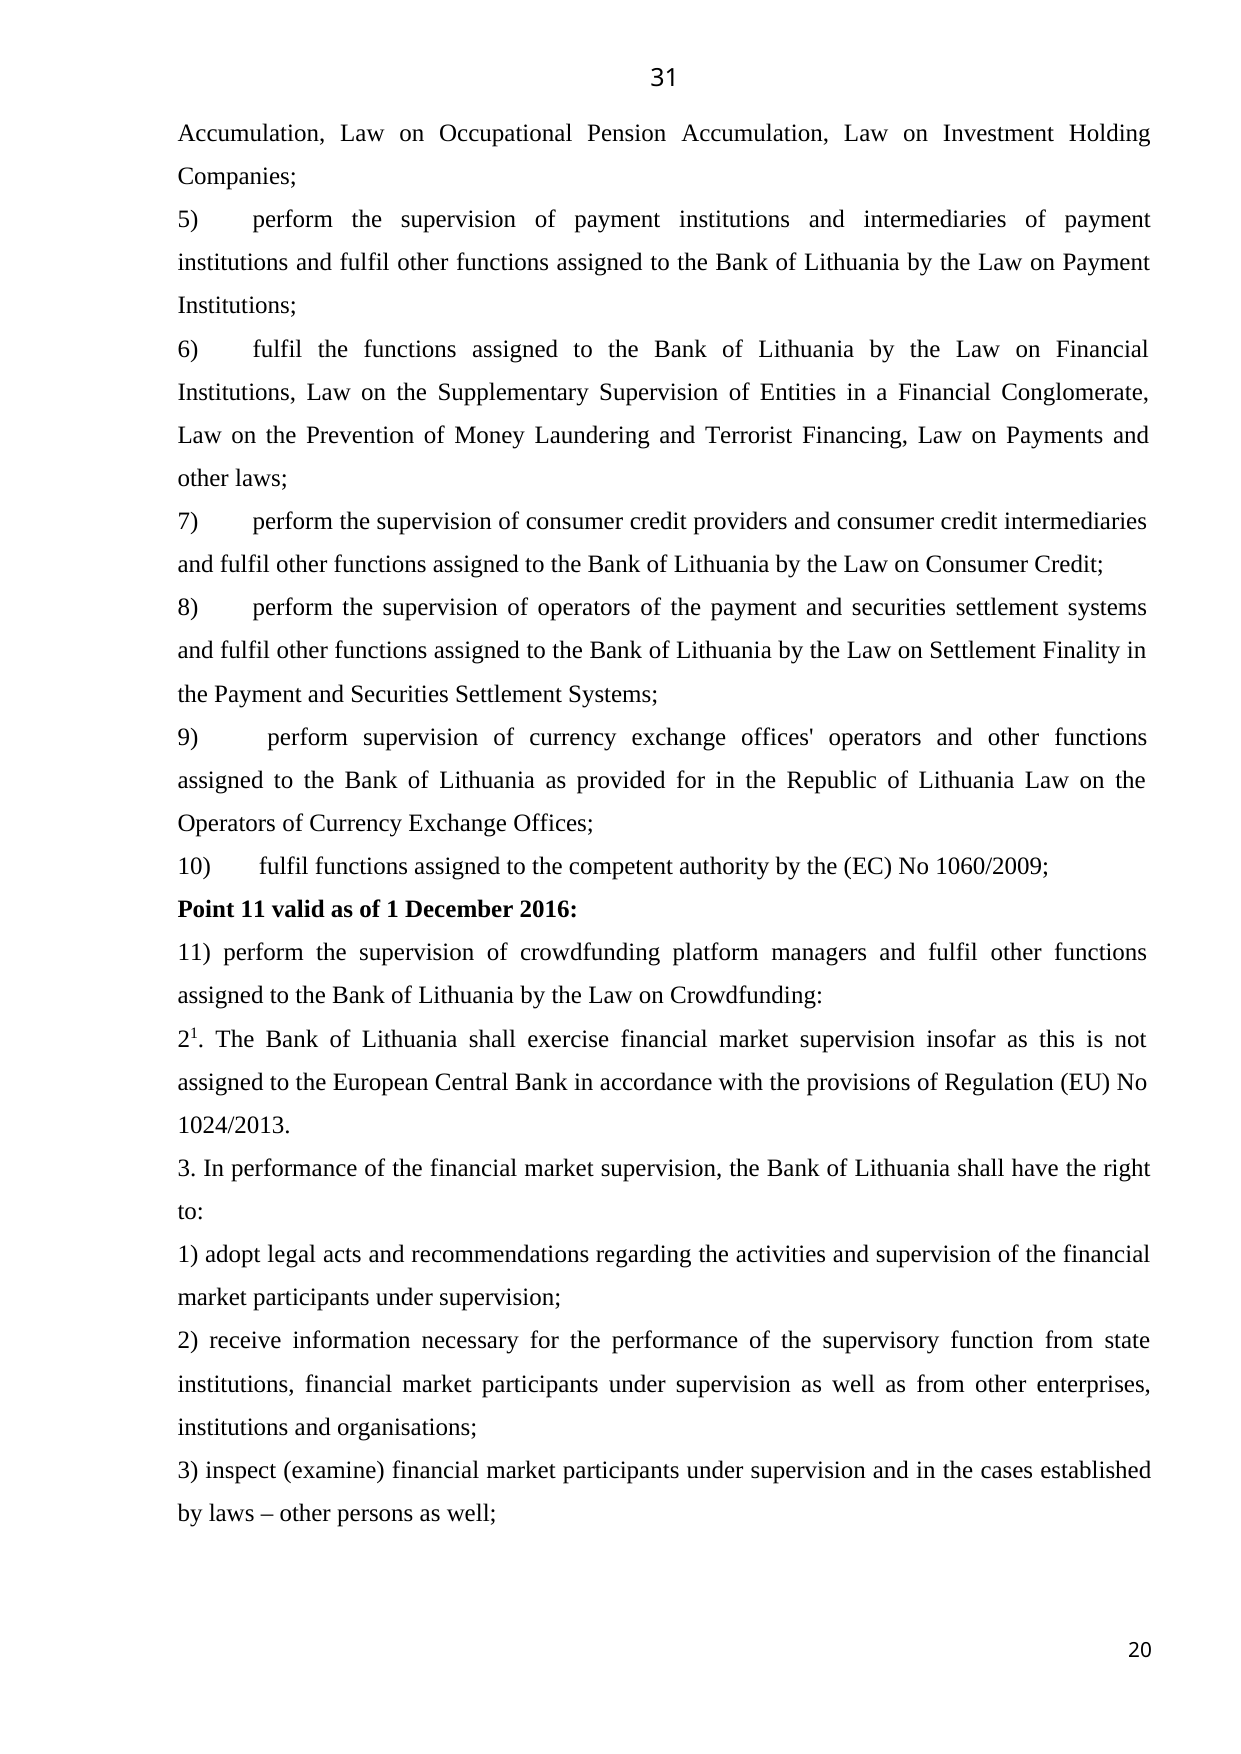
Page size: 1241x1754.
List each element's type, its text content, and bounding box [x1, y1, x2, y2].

text 8) perform the supervision of operators of the payment and securities settlement systems and fulfil other functions assigned to the Bank of Lithuania by the Law on Settlement Finality in the Payment and Securities Settlement Systems; [177, 592, 1148, 707]
text 3) inspect (examine) financial market participants under supervision and in the cases established by laws – other persons as well; [177, 1455, 1152, 1527]
text 2) receive information necessary for the performance of the supervisory function from state institutions, financial market participants under supervision as well as from other enterprises, institutions and organisations; [177, 1326, 1152, 1441]
text 10) fulfil functions assigned to the competent authority by the (EC) No 1060/2009; [177, 851, 1148, 880]
text 21. The Bank of Lithuania shall exercise financial market supervision insofar as this is not assigned to the European Central Bank in accordance with the provisions of Regulation (EU) No 1024/2013. [177, 1024, 1148, 1139]
text Point 11 valid as of 1 December 2016: [177, 894, 1148, 923]
text 6) fulfil the functions assigned to the Bank of Lithuania by the Law on Financial Institutions, Law on the Supplementary Supervision of Entities in a Financial Conglomerate, Law on the Prevention of Money Laundering and Terrorist Financing, Law on Payments and other laws; [177, 334, 1150, 492]
text 7) perform the supervision of consumer credit providers and consumer credit intermediaries and fulfil other functions assigned to the Bank of Lithuania by the Law on Consumer Credit; [177, 506, 1148, 578]
text 9) perform supervision of currency exchange offices' operators and other functions assigned to the Bank of Lithuania as provided for in the Republic of Lithuania Law on the Operators of Currency Exchange Offices; [177, 722, 1148, 837]
text 1) adopt legal acts and recommendations regarding the activities and supervision of the financial market participants under supervision; [177, 1239, 1152, 1311]
text 11) perform the supervision of crowdfunding platform managers and fulfil other functions assigned to the Bank of Lithuania by the Law on Crowdfunding: [177, 937, 1148, 1009]
text 5) perform the supervision of payment institutions and intermediaries of payment institutions and fulfil other functions assigned to the Bank of Lithuania by the Law on Payment Institutions; [177, 204, 1152, 319]
text Accumulation, Law on Occupational Pension Accumulation, Law on Investment Holding Companies; [177, 118, 1152, 190]
text 3. In performance of the financial market supervision, the Bank of Lithuania shall have the right to: [177, 1153, 1152, 1225]
